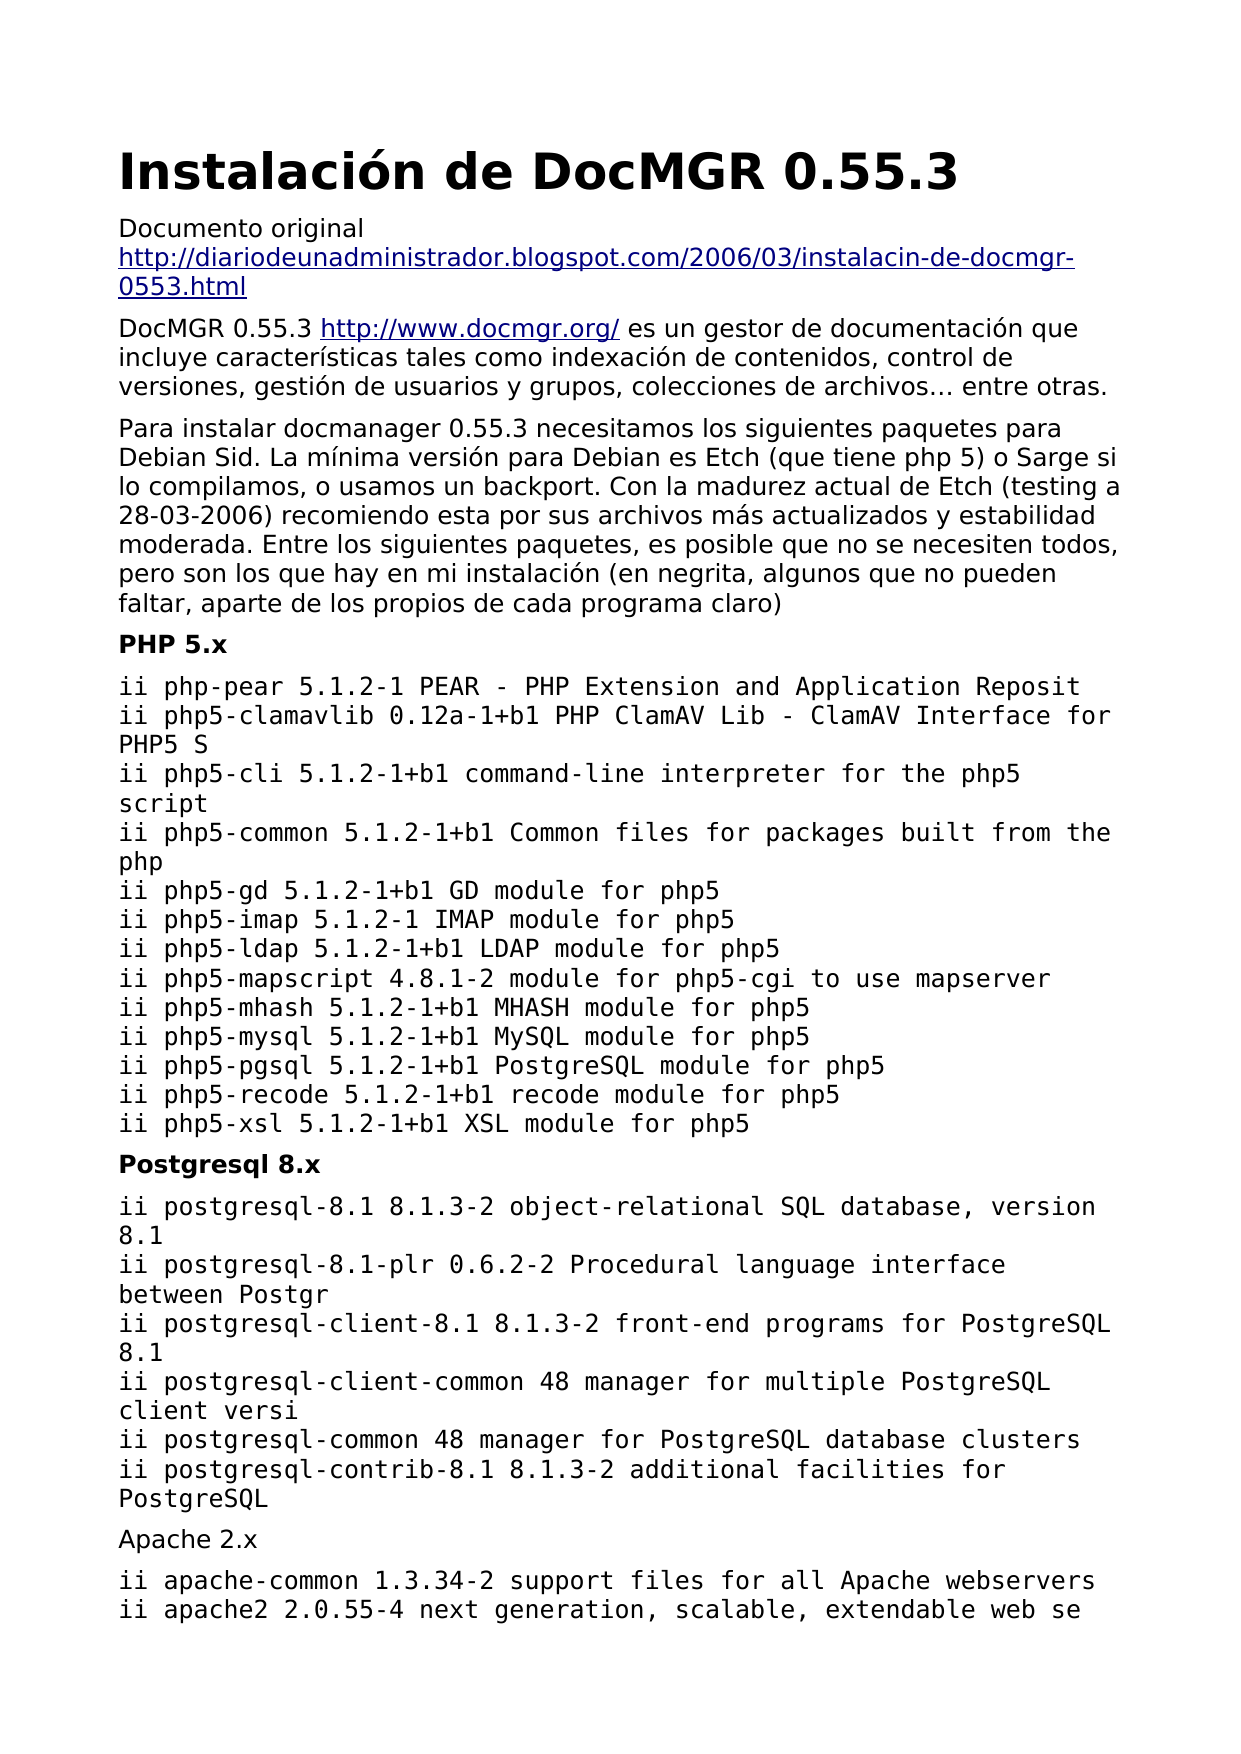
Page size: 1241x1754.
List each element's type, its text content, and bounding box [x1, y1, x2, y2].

text ii apache-common 1.3.34-2 support files for all Apache webservers ii apache2 2.0.55-4 next generation, scalable, extendable web se [118, 1567, 1122, 1625]
text Apache 2.x [118, 1525, 1122, 1554]
subtitle Instalación de DocMGR 0.55.3 [118, 143, 1122, 201]
text DocMGR 0.55.3 http://www.docmgr.org/ es un gestor de documentación que incluye características tales como indexación de contenidos, control de versiones, gestión de usuarios y grupos, colecciones de archivos… entre otras. [118, 314, 1122, 401]
text PHP 5.x [118, 631, 1122, 660]
text Para instalar docmanager 0.55.3 necesitamos los siguientes paquetes para Debian Sid. La mínima versión para Debian es Etch (que tiene php 5) o Sarge si lo compilamos, o usamos un backport. Con la madurez actual de Etch (testing a 28-03-2006) recomiendo esta por sus archivos más actualizados y estabilidad moderada. Entre los siguientes paquetes, es posible que no se necesiten todos, pero son los que hay en mi instalación (en negrita, algunos que no pueden faltar, aparte de los propios de cada programa claro) [118, 414, 1122, 618]
text Documento original http://diariodeunadministrador.blogspot.com/2006/03/instalacin-de-docmgr-0553.html [118, 214, 1122, 301]
text ii postgresql-8.1 8.1.3-2 object-relational SQL database, version 8.1 ii postgresql-8.1-plr 0.6.2-2 Procedural language interface between Postgr ii postgresql-client-8.1 8.1.3-2 front-end programs for PostgreSQL 8.1 ii postgresql-client-common 48 manager for multiple PostgreSQL client versi ii postgresql-common 48 manager for PostgreSQL database clusters ii postgresql-contrib-8.1 8.1.3-2 additional facilities for PostgreSQL [118, 1192, 1122, 1513]
text Postgresql 8.x [118, 1151, 1122, 1180]
text ii php-pear 5.1.2-1 PEAR - PHP Extension and Application Reposit ii php5-clamavlib 0.12a-1+b1 PHP ClamAV Lib - ClamAV Interface for PHP5 S ii php5-cli 5.1.2-1+b1 command-line interpreter for the php5 script ii php5-common 5.1.2-1+b1 Common files for packages built from the php ii php5-gd 5.1.2-1+b1 GD module for php5 ii php5-imap 5.1.2-1 IMAP module for php5 ii php5-ldap 5.1.2-1+b1 LDAP module for php5 ii php5-mapscript 4.8.1-2 module for php5-cgi to use mapserver ii php5-mhash 5.1.2-1+b1 MHASH module for php5 ii php5-mysql 5.1.2-1+b1 MySQL module for php5 ii php5-pgsql 5.1.2-1+b1 PostgreSQL module for php5 ii php5-recode 5.1.2-1+b1 recode module for php5 ii php5-xsl 5.1.2-1+b1 XSL module for php5 [118, 672, 1122, 1139]
